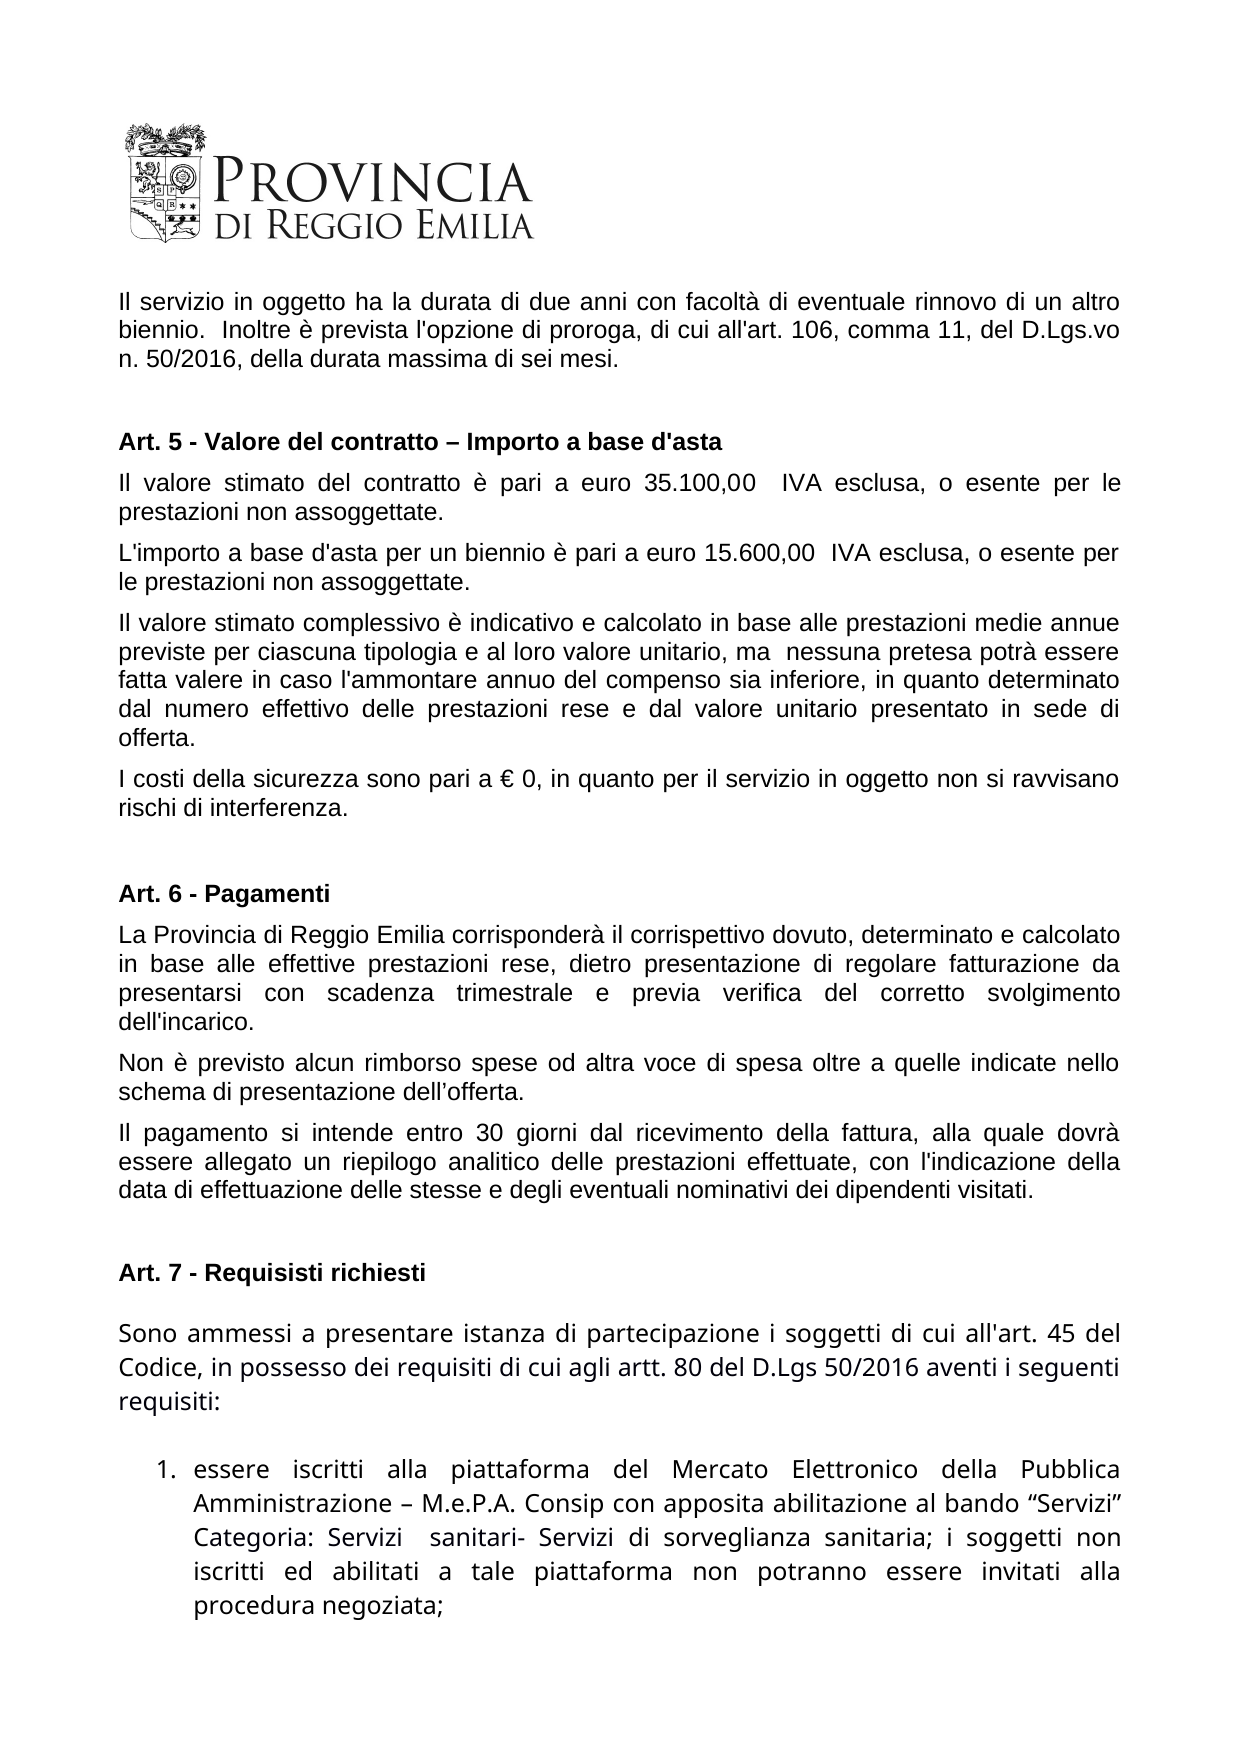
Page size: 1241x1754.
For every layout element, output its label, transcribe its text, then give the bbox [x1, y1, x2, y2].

text L'importo a base d'asta per un biennio è pari a euro 15.600,00 IVA esclusa, o esente per le prestazioni non assoggettate. [118, 538, 1122, 595]
text Il valore stimato del contratto è pari a euro 35.100,00 IVA esclusa, o esente per le prestazioni non assoggettate. [118, 468, 1122, 525]
picture [118, 118, 545, 257]
text Art. 5 - Valore del contratto – Importo a base d'asta [118, 427, 1122, 455]
text Art. 6 - Pagamenti [118, 879, 1122, 908]
text I costi della sicurezza sono pari a € 0, in quanto per il servizio in oggetto non si ravvisano rischi di interferenza. [118, 764, 1122, 822]
text La Provincia di Reggio Emilia corrisponderà il corrispettivo dovuto, determinato e calcolato in base alle effettive prestazioni rese, dietro presentazione di regolare fatturazione da presentarsi con scadenza trimestrale e previa verifica del corretto svolgimento dell'incarico. [118, 920, 1122, 1035]
text Sono ammessi a presentare istanza di partecipazione i soggetti di cui all'art. 45 del Codice, in possesso dei requisiti di cui agli artt. 80 del D.Lgs 50/2016 aventi i seguenti requisiti: [118, 1315, 1122, 1417]
text Non è previsto alcun rimborso spese od altra voce di spesa oltre a quelle indicate nello schema di presentazione dell’offerta. [118, 1048, 1122, 1105]
list essere iscritti alla piattaforma del Mercato Elettronico della Pubblica Amministrazione – M.e.P.A. Consip con apposita abilitazione al bando “Servizi” Categoria: Servizi sanitari- Servizi di sorveglianza sanitaria; i soggetti non iscritti ed abilitati a tale piattaforma non potranno essere invitati alla procedura negoziata; [156, 1452, 1122, 1622]
text Il pagamento si intende entro 30 giorni dal ricevimento della fattura, alla quale dovrà essere allegato un riepilogo analitico delle prestazioni effettuate, con l'indicazione della data di effettuazione delle stesse e degli eventuali nominativi dei dipendenti visitati. [118, 1118, 1122, 1204]
text Il valore stimato complessivo è indicativo e calcolato in base alle prestazioni medie annue previste per ciascuna tipologia e al loro valore unitario, ma nessuna pretesa potrà essere fatta valere in caso l'ammontare annuo del compenso sia inferiore, in quanto determinato dal numero effettivo delle prestazioni rese e dal valore unitario presentato in sede di offerta. [118, 608, 1122, 752]
text Art. 7 - Requisisti richiesti [118, 1258, 1122, 1287]
text Il servizio in oggetto ha la durata di due anni con facoltà di eventuale rinnovo di un altro biennio. Inoltre è prevista l'opzione di proroga, di cui all'art. 106, comma 11, del D.Lgs.vo n. 50/2016, della durata massima di sei mesi. [118, 287, 1122, 373]
